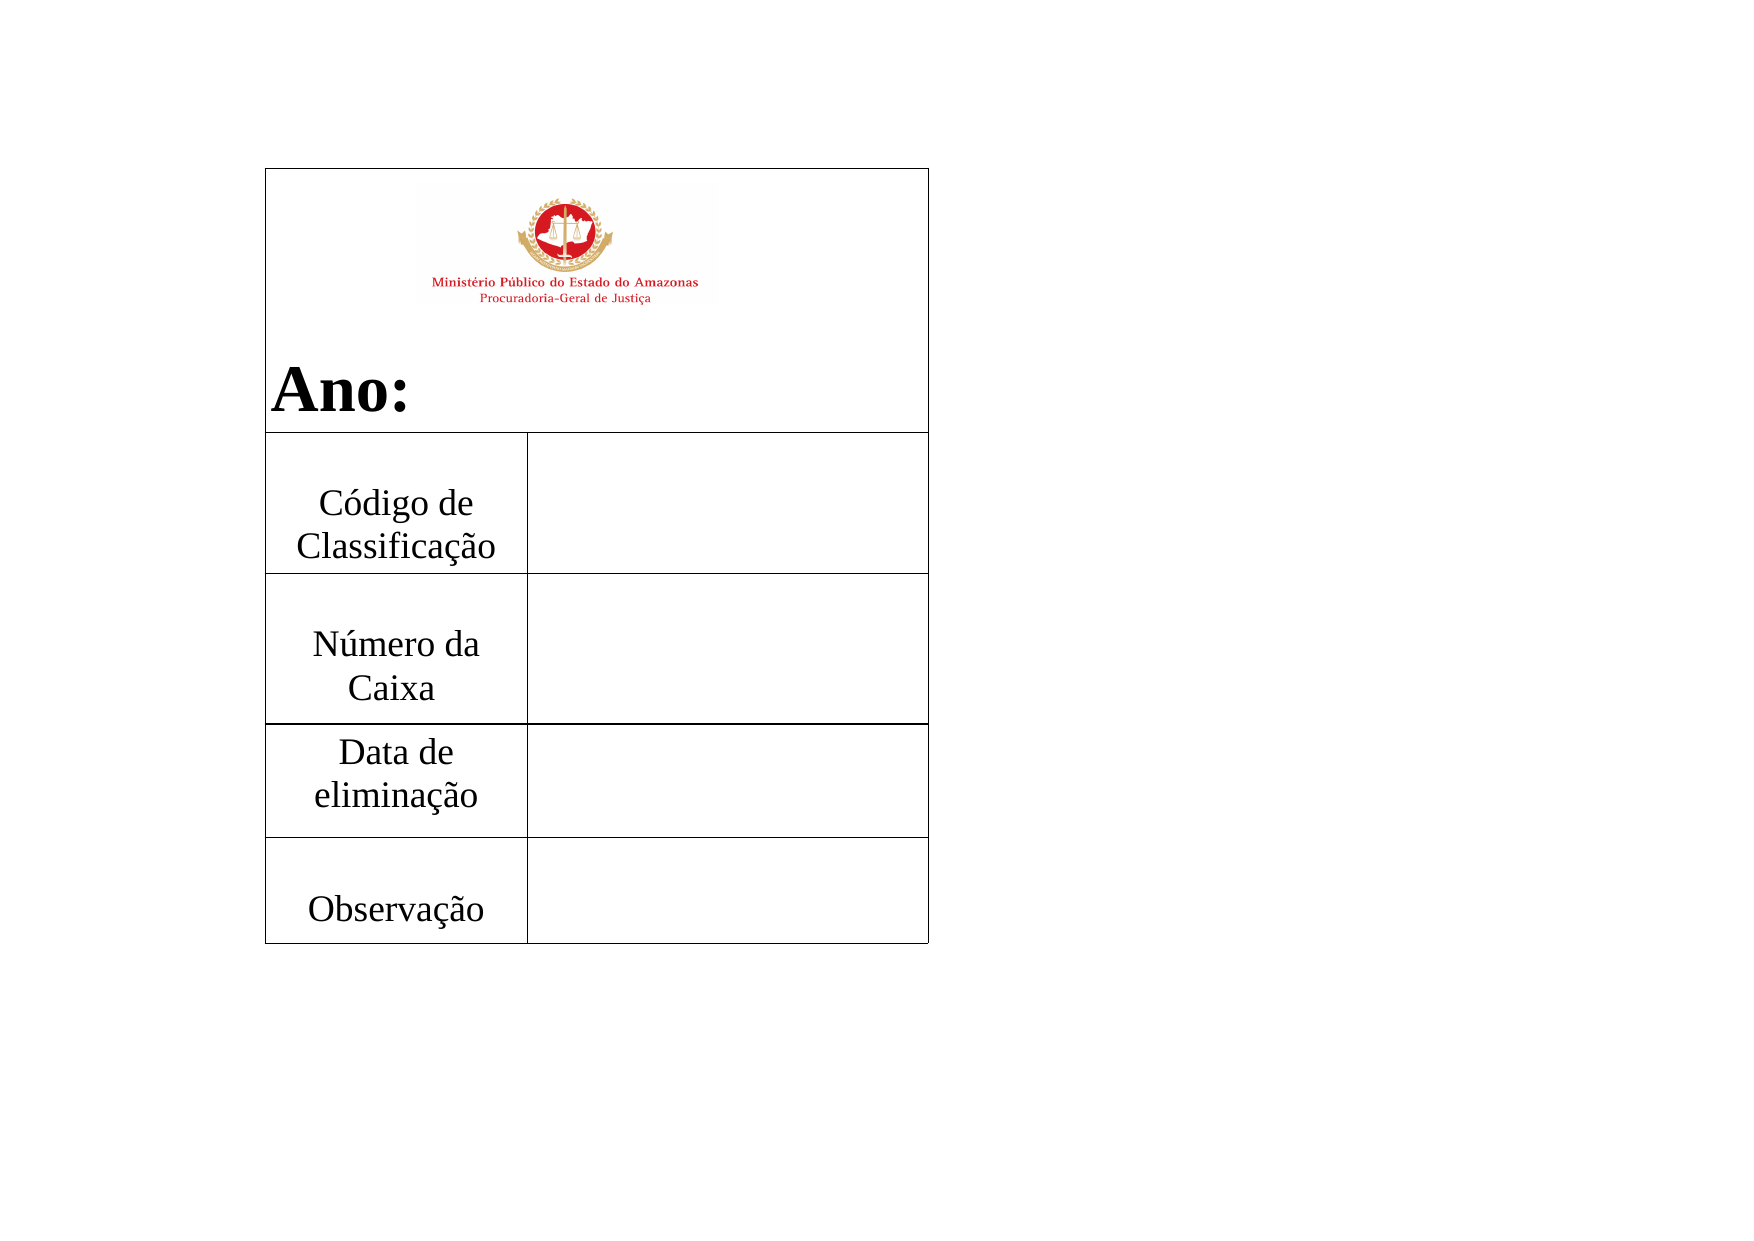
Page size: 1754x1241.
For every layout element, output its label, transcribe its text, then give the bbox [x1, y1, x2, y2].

table_cell Código de Classificação [266, 433, 527, 573]
table_cell [528, 838, 928, 943]
picture [416, 182, 719, 305]
table_cell [528, 433, 928, 573]
table_header Data de eliminação [266, 725, 527, 837]
table_header Ano: [266, 169, 928, 432]
table_header [528, 725, 928, 837]
table_cell [528, 574, 928, 723]
table_cell Número da Caixa [266, 574, 527, 723]
table_cell Observação [266, 838, 527, 943]
